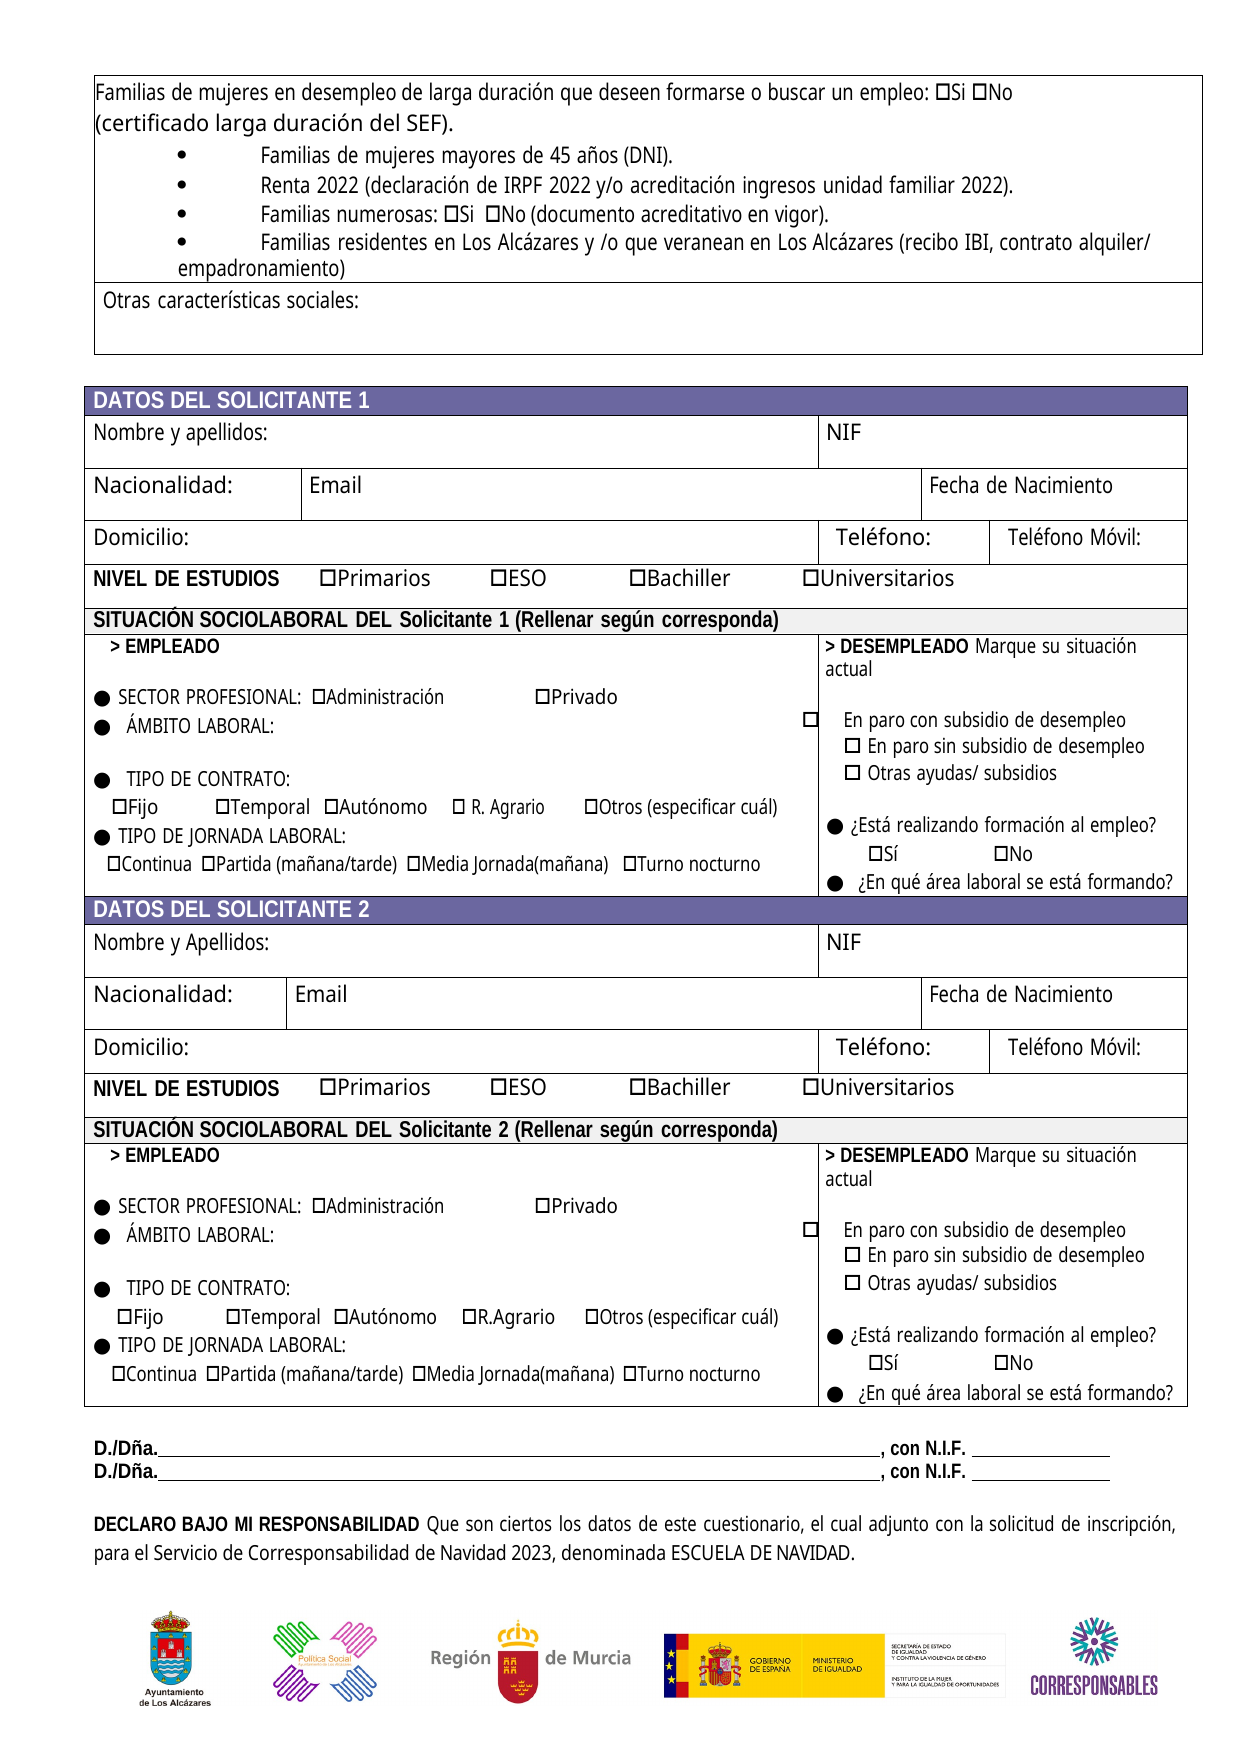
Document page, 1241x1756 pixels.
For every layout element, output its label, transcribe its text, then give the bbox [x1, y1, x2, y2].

table_cell □ESO [450, 1074, 589, 1117]
table_cell [990, 565, 1187, 608]
table_cell Teléfono Móvil: [990, 1030, 1187, 1073]
table_cell Nacionalidad: [85, 978, 286, 1029]
table_cell Nombre y Apellidos: [85, 925, 818, 977]
table_cell □Bachiller [590, 1074, 762, 1117]
table_cell Otras características sociales: [95, 283, 1202, 353]
table_cell > DESEMPLEADO Marque su situación actual En paro con subsidio de desempleo En paro sin subsidio de desempleo Otras ayudas/ subsidios ¿Está realizando formación al empleo? □Sí □No ¿En qué área laboral se está formando? [819, 1144, 1187, 1406]
table_cell Familias de mujeres en desempleo de larga duración que deseen formarse o buscar un empleo: □Si □No (certificado larga duración del SEF). Familias de mujeres mayores de 45 años (DNI). Renta 2022 (declaración de IRPF 2022 y/o acreditación ingresos unidad familiar 2022). Familias numerosas: □Si □No (documento acreditativo en vigor). Familias residentes en Los Alcázares y /o que veranean en Los Alcázares (recibo IBI, contrato alquiler/ empadronamiento) [95, 76, 1202, 282]
table_cell Email [302, 469, 921, 520]
text DECLARO BAJO MI RESPONSABILIDAD Que son ciertos los datos de este cuestionario, el cual adjunto con la solicitud de inscripción, para el Servicio de Corresponsabilidad de Navidad 2023, denominada ESCUELA DE NAVIDAD. [94, 1509, 1186, 1566]
table_cell Fecha de Nacimiento [922, 978, 1187, 1029]
table_cell □Primarios [302, 1074, 449, 1117]
table_cell □Bachiller [590, 565, 762, 608]
table_cell Nombre y apellidos: [85, 416, 818, 468]
table_cell [286, 1074, 302, 1117]
table_cell NIF [819, 925, 1187, 977]
text D./Dña. , con N.I.F. [94, 1459, 1213, 1483]
table_cell SITUACIÓN SOCIOLABORAL DEL Solicitante 2 (Rellenar según corresponda) [85, 1118, 1187, 1143]
table_cell Teléfono: [819, 1030, 989, 1073]
table_cell DATOS DEL SOLICITANTE 2 [85, 897, 1187, 924]
table_cell Teléfono Móvil: [990, 521, 1187, 564]
table_cell [286, 565, 302, 608]
table_cell Fecha de Nacimiento [922, 469, 1187, 520]
table_cell NIF [819, 416, 1187, 468]
table_cell SITUACIÓN SOCIOLABORAL DEL Solicitante 1 (Rellenar según corresponda) [85, 609, 1187, 633]
table_cell NIVEL DE ESTUDIOS [85, 1074, 286, 1117]
table_cell Nacionalidad: [85, 469, 301, 520]
table_cell > DESEMPLEADO Marque su situación actual En paro con subsidio de desempleo En paro sin subsidio de desempleo Otras ayudas/ subsidios ¿Está realizando formación al empleo? □Sí □No ¿En qué área laboral se está formando? [819, 635, 1187, 896]
table_cell □Primarios [302, 565, 449, 608]
table_cell Domicilio: [85, 1030, 818, 1073]
table_cell Teléfono: [819, 521, 989, 564]
table_cell > EMPLEADO SECTOR PROFESIONAL: □Administración □Privado ÁMBITO LABORAL: TIPO DE CONTRATO: □Fijo □Temporal □Autónomo □ R. Agrario □Otros (especificar cuál) TIPO DE JORNADA LABORAL: □Continua □Partida (mañana/tarde) □Media Jornada(mañana) □Turno nocturno [85, 635, 818, 896]
table_cell □Universitarios [762, 1074, 990, 1117]
table_cell [990, 1074, 1187, 1117]
picture [139, 1610, 1158, 1706]
subtitle D./Dña. , con N.I.F. [94, 1435, 1213, 1459]
table_cell □Universitarios [762, 565, 990, 608]
table_cell > EMPLEADO SECTOR PROFESIONAL: □Administración □Privado ÁMBITO LABORAL: TIPO DE CONTRATO: □Fijo □Temporal □Autónomo □R.Agrario □Otros (especificar cuál) TIPO DE JORNADA LABORAL: □Continua □Partida (mañana/tarde) □Media Jornada(mañana) □Turno nocturno [85, 1144, 818, 1406]
table_cell NIVEL DE ESTUDIOS [85, 565, 286, 608]
table_cell □ESO [450, 565, 589, 608]
table_cell Domicilio: [85, 521, 818, 564]
table_cell Email [287, 978, 921, 1029]
table_header DATOS DEL SOLICITANTE 1 [85, 387, 1187, 415]
